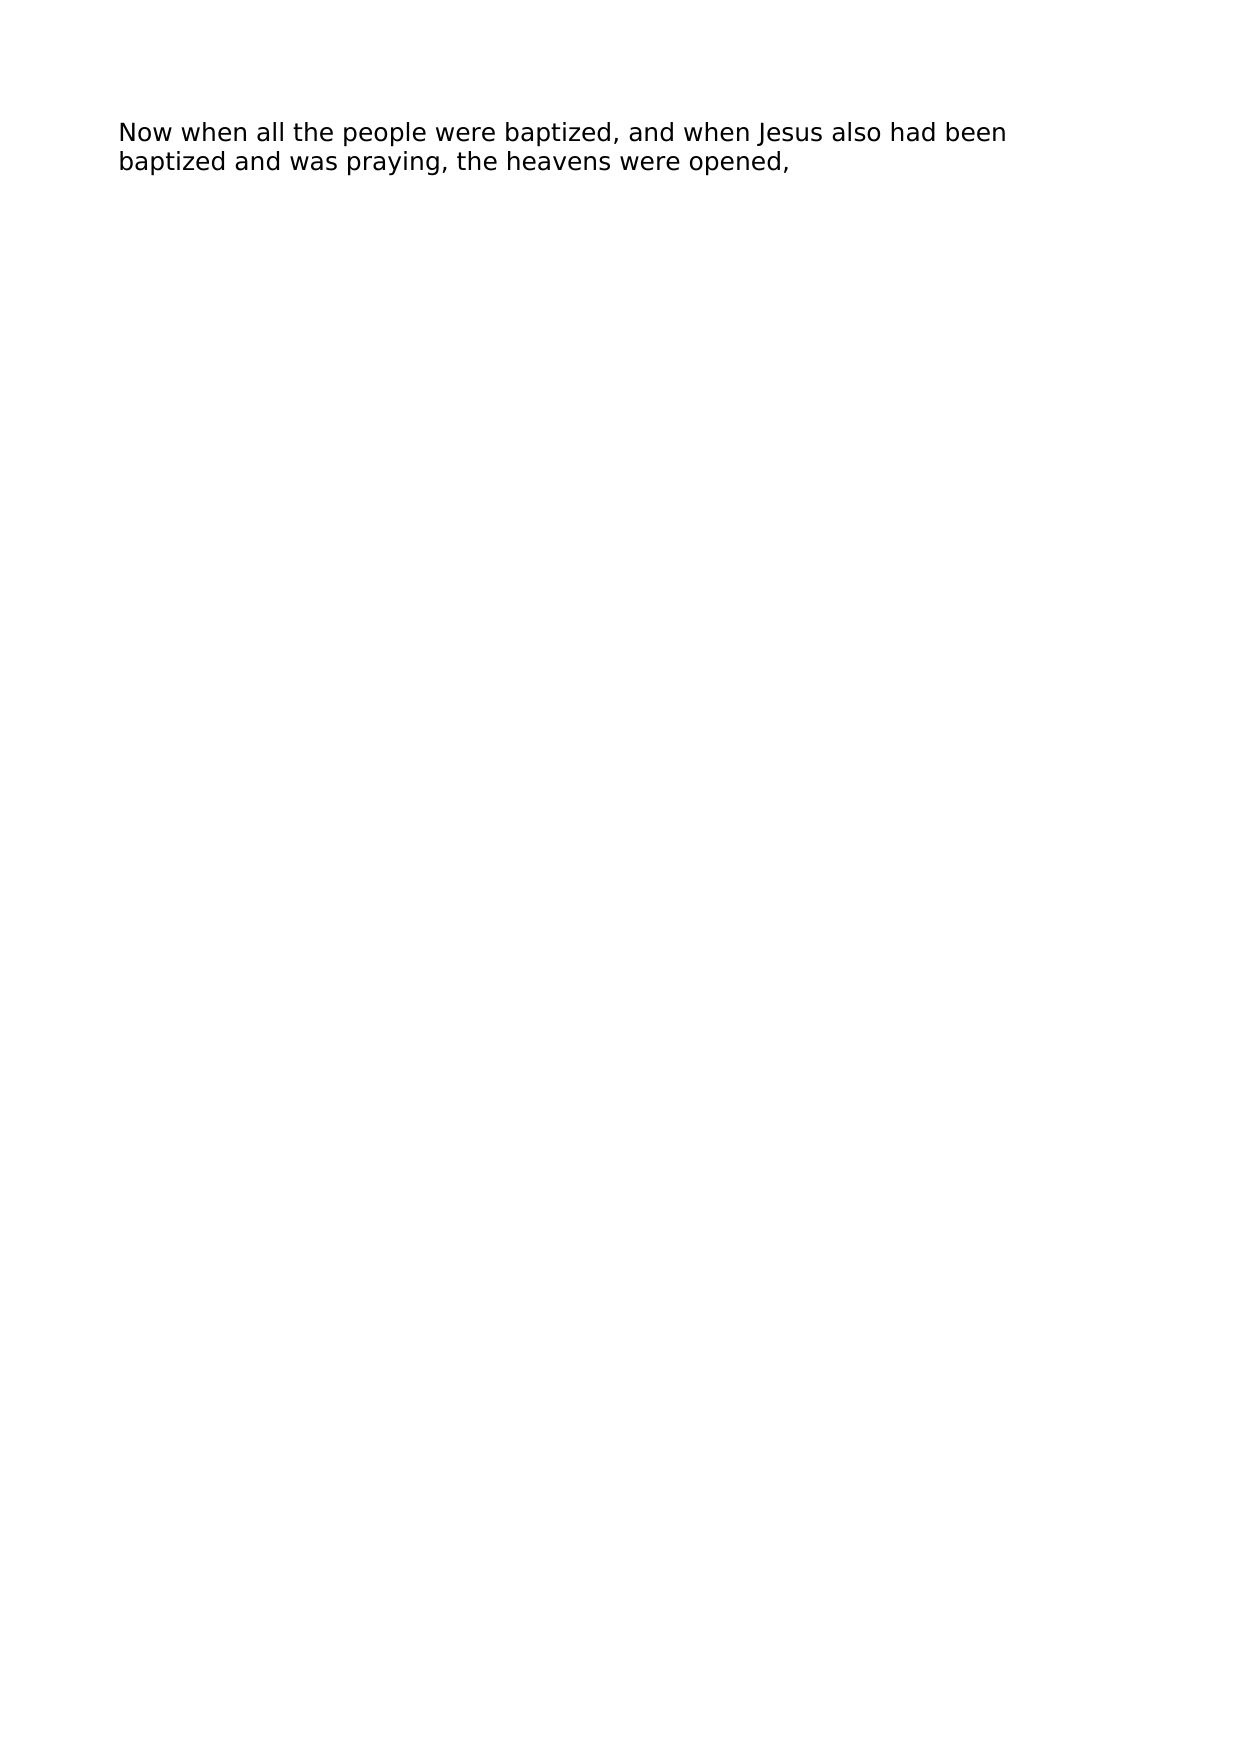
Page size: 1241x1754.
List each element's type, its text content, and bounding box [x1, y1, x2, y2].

text Now when all the people were baptized, and when Jesus also had been baptized and was praying, the heavens were opened, [118, 118, 1122, 176]
